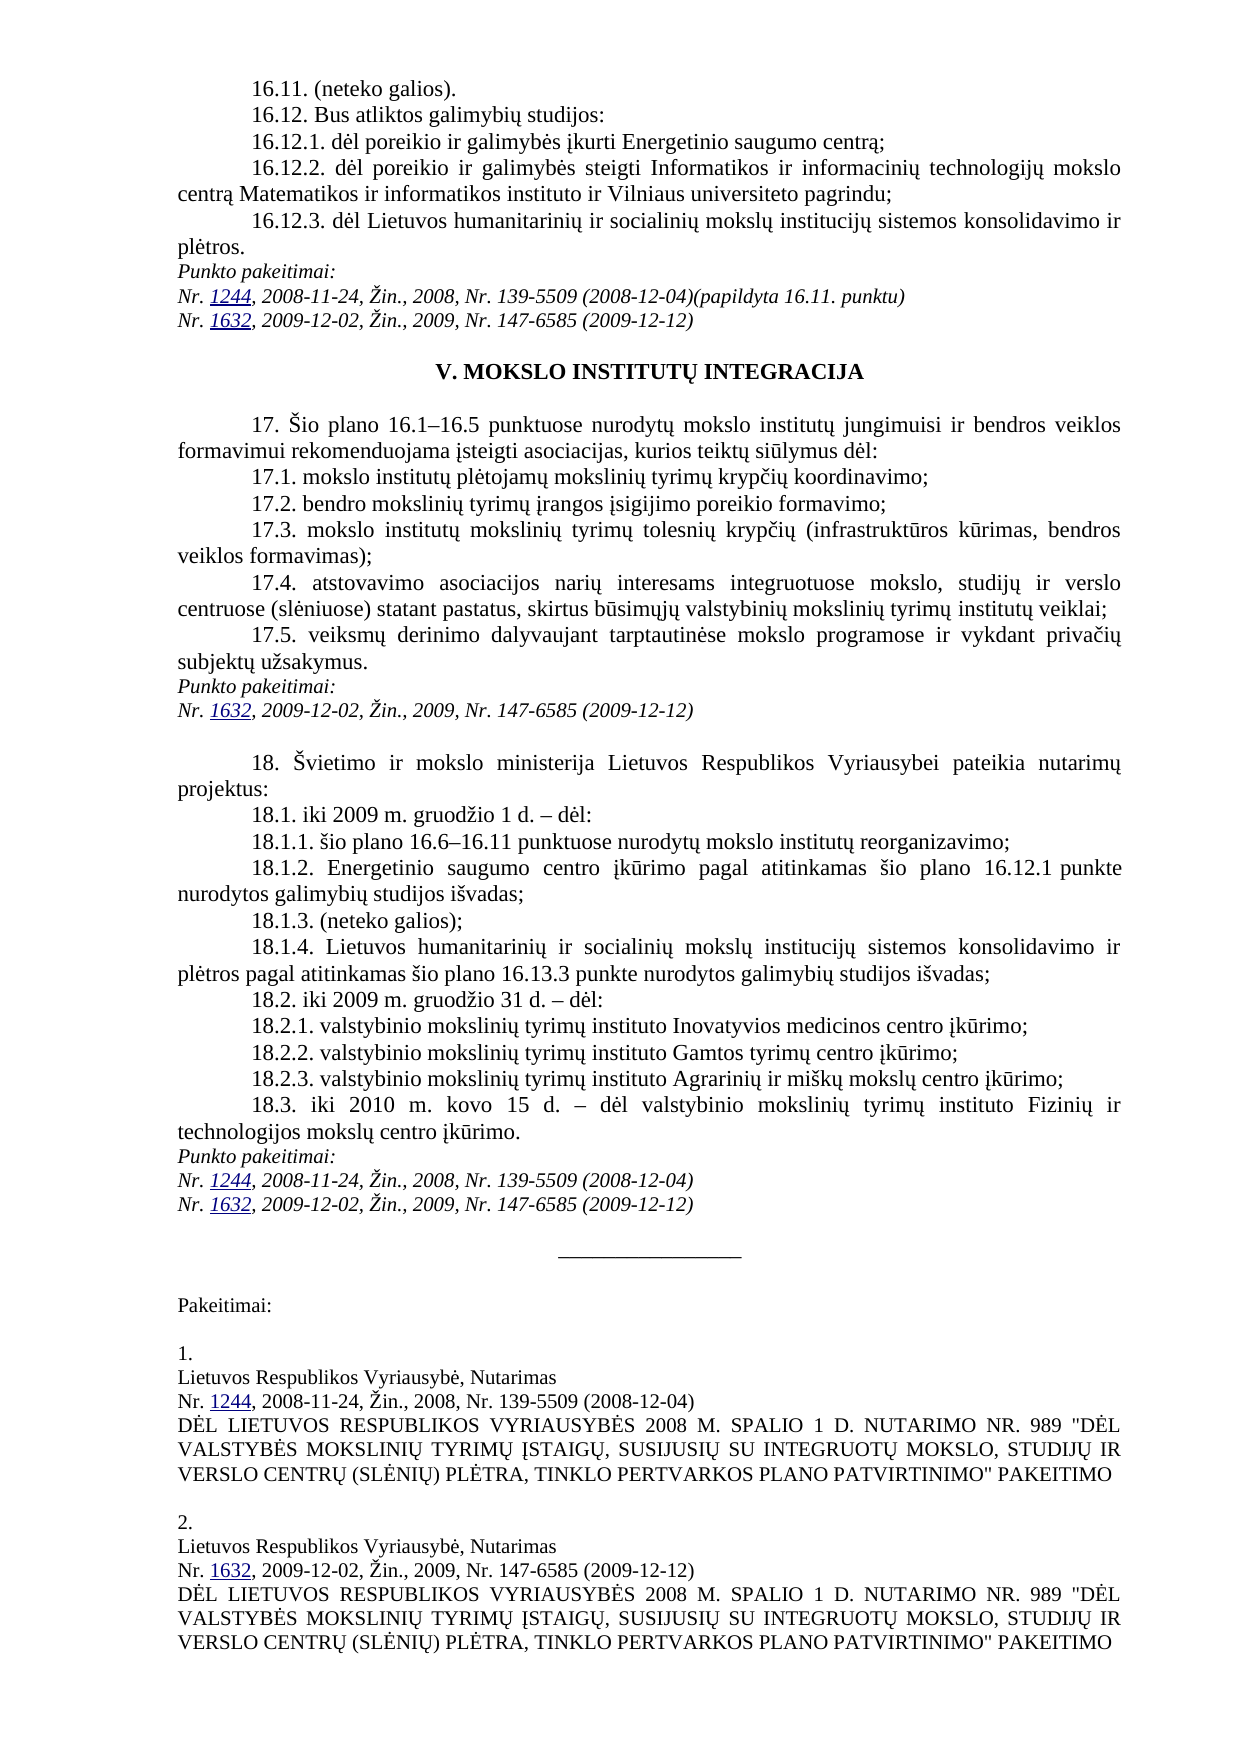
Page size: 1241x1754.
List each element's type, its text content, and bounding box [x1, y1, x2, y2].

text DĖL LIETUVOS RESPUBLIKOS VYRIAUSYBĖS 2008 M. SPALIO 1 D. NUTARIMO NR. 989 "DĖL VALSTYBĖS MOKSLINIŲ TYRIMŲ ĮSTAIGŲ, SUSIJUSIŲ SU INTEGRUOTŲ MOKSLO, STUDIJŲ IR VERSLO CENTRŲ (SLĖNIŲ) PLĖTRA, TINKLO PERTVARKOS PLANO PATVIRTINIMO" PAKEITIMO [177, 1413, 1122, 1486]
text 16.11. (neteko galios). [177, 75, 1122, 101]
text Nr. 1632, 2009-12-02, Žin., 2009, Nr. 147-6585 (2009-12-12) [177, 308, 1122, 332]
text 16.12.1. dėl poreikio ir galimybės įkurti Energetinio saugumo centrą; [177, 128, 1122, 154]
text Nr. 1632, 2009-12-02, Žin., 2009, Nr. 147-6585 (2009-12-12) [177, 1558, 1122, 1582]
text 18.1. iki 2009 m. gruodžio 1 d. – dėl: [177, 801, 1122, 828]
text 17.3. mokslo institutų mokslinių tyrimų tolesnių krypčių (infrastruktūros kūrimas, bendros veiklos formavimas); [177, 516, 1122, 569]
text 18.3. iki 2010 m. kovo 15 d. – dėl valstybinio mokslinių tyrimų instituto Fizinių ir technologijos mokslų centro įkūrimo. [177, 1091, 1122, 1144]
text Lietuvos Respublikos Vyriausybė, Nutarimas [177, 1534, 1122, 1558]
text Punkto pakeitimai: [177, 674, 1122, 698]
text Nr. 1632, 2009-12-02, Žin., 2009, Nr. 147-6585 (2009-12-12) [177, 698, 1122, 722]
text 17.4. atstovavimo asociacijos narių interesams integruotuose mokslo, studijų ir verslo centruose (slėniuose) statant pastatus, skirtus būsimųjų valstybinių mokslinių tyrimų institutų veiklai; [177, 569, 1122, 622]
text 17.1. mokslo institutų plėtojamų mokslinių tyrimų krypčių koordinavimo; [177, 463, 1122, 490]
text V. MOKSLO INSTITUTŲ INTEGRACIJA [177, 358, 1122, 384]
text 17.2. bendro mokslinių tyrimų įrangos įsigijimo poreikio formavimo; [177, 490, 1122, 516]
text Lietuvos Respublikos Vyriausybė, Nutarimas [177, 1365, 1122, 1389]
text 18.1.1. šio plano 16.6–16.11 punktuose nurodytų mokslo institutų reorganizavimo; [177, 828, 1122, 854]
text 18.2.1. valstybinio mokslinių tyrimų instituto Inovatyvios medicinos centro įkūrimo; [177, 1012, 1122, 1039]
text 18.1.4. Lietuvos humanitarinių ir socialinių mokslų institucijų sistemos konsolidavimo ir plėtros pagal atitinkamas šio plano 16.13.3 punkte nurodytos galimybių studijos išvadas; [177, 933, 1122, 986]
text 18.1.2. Energetinio saugumo centro įkūrimo pagal atitinkamas šio plano 16.12.1 punkte nurodytos galimybių studijos išvadas; [177, 854, 1122, 907]
text Nr. 1632, 2009-12-02, Žin., 2009, Nr. 147-6585 (2009-12-12) [177, 1192, 1122, 1216]
text Punkto pakeitimai: [177, 259, 1122, 283]
text 16.12.2. dėl poreikio ir galimybės steigti Informatikos ir informacinių technologijų mokslo centrą Matematikos ir informatikos instituto ir Vilniaus universiteto pagrindu; [177, 154, 1122, 207]
text 2. [177, 1509, 1122, 1534]
text 18.2. iki 2009 m. gruodžio 31 d. – dėl: [177, 986, 1122, 1012]
text 16.12. Bus atliktos galimybių studijos: [177, 101, 1122, 128]
text DĖL LIETUVOS RESPUBLIKOS VYRIAUSYBĖS 2008 M. SPALIO 1 D. NUTARIMO NR. 989 "DĖL VALSTYBĖS MOKSLINIŲ TYRIMŲ ĮSTAIGŲ, SUSIJUSIŲ SU INTEGRUOTŲ MOKSLO, STUDIJŲ IR VERSLO CENTRŲ (SLĖNIŲ) PLĖTRA, TINKLO PERTVARKOS PLANO PATVIRTINIMO" PAKEITIMO [177, 1582, 1122, 1654]
text 18.1.3. (neteko galios); [177, 907, 1122, 933]
text Pakeitimai: [177, 1293, 1122, 1317]
text 17.5. veiksmų derinimo dalyvaujant tarptautinėse mokslo programose ir vykdant privačių subjektų užsakymus. [177, 622, 1122, 674]
text 16.12.3. dėl Lietuvos humanitarinių ir socialinių mokslų institucijų sistemos konsolidavimo ir plėtros. [177, 207, 1122, 259]
text –––––––––––––––– [177, 1243, 1122, 1269]
text Nr. 1244, 2008-11-24, Žin., 2008, Nr. 139-5509 (2008-12-04)(papildyta 16.11. punktu) [177, 283, 1122, 308]
text 17. Šio plano 16.1–16.5 punktuose nurodytų mokslo institutų jungimuisi ir bendros veiklos formavimui rekomenduojama įsteigti asociacijas, kurios teiktų siūlymus dėl: [177, 411, 1122, 463]
text Nr. 1244, 2008-11-24, Žin., 2008, Nr. 139-5509 (2008-12-04) [177, 1168, 1122, 1192]
text Punkto pakeitimai: [177, 1144, 1122, 1168]
text 1. [177, 1341, 1122, 1365]
text 18.2.3. valstybinio mokslinių tyrimų instituto Agrarinių ir miškų mokslų centro įkūrimo; [177, 1065, 1122, 1091]
text 18.2.2. valstybinio mokslinių tyrimų instituto Gamtos tyrimų centro įkūrimo; [177, 1039, 1122, 1065]
text 18. Švietimo ir mokslo ministerija Lietuvos Respublikos Vyriausybei pateikia nutarimų projektus: [177, 749, 1122, 801]
text Nr. 1244, 2008-11-24, Žin., 2008, Nr. 139-5509 (2008-12-04) [177, 1389, 1122, 1413]
